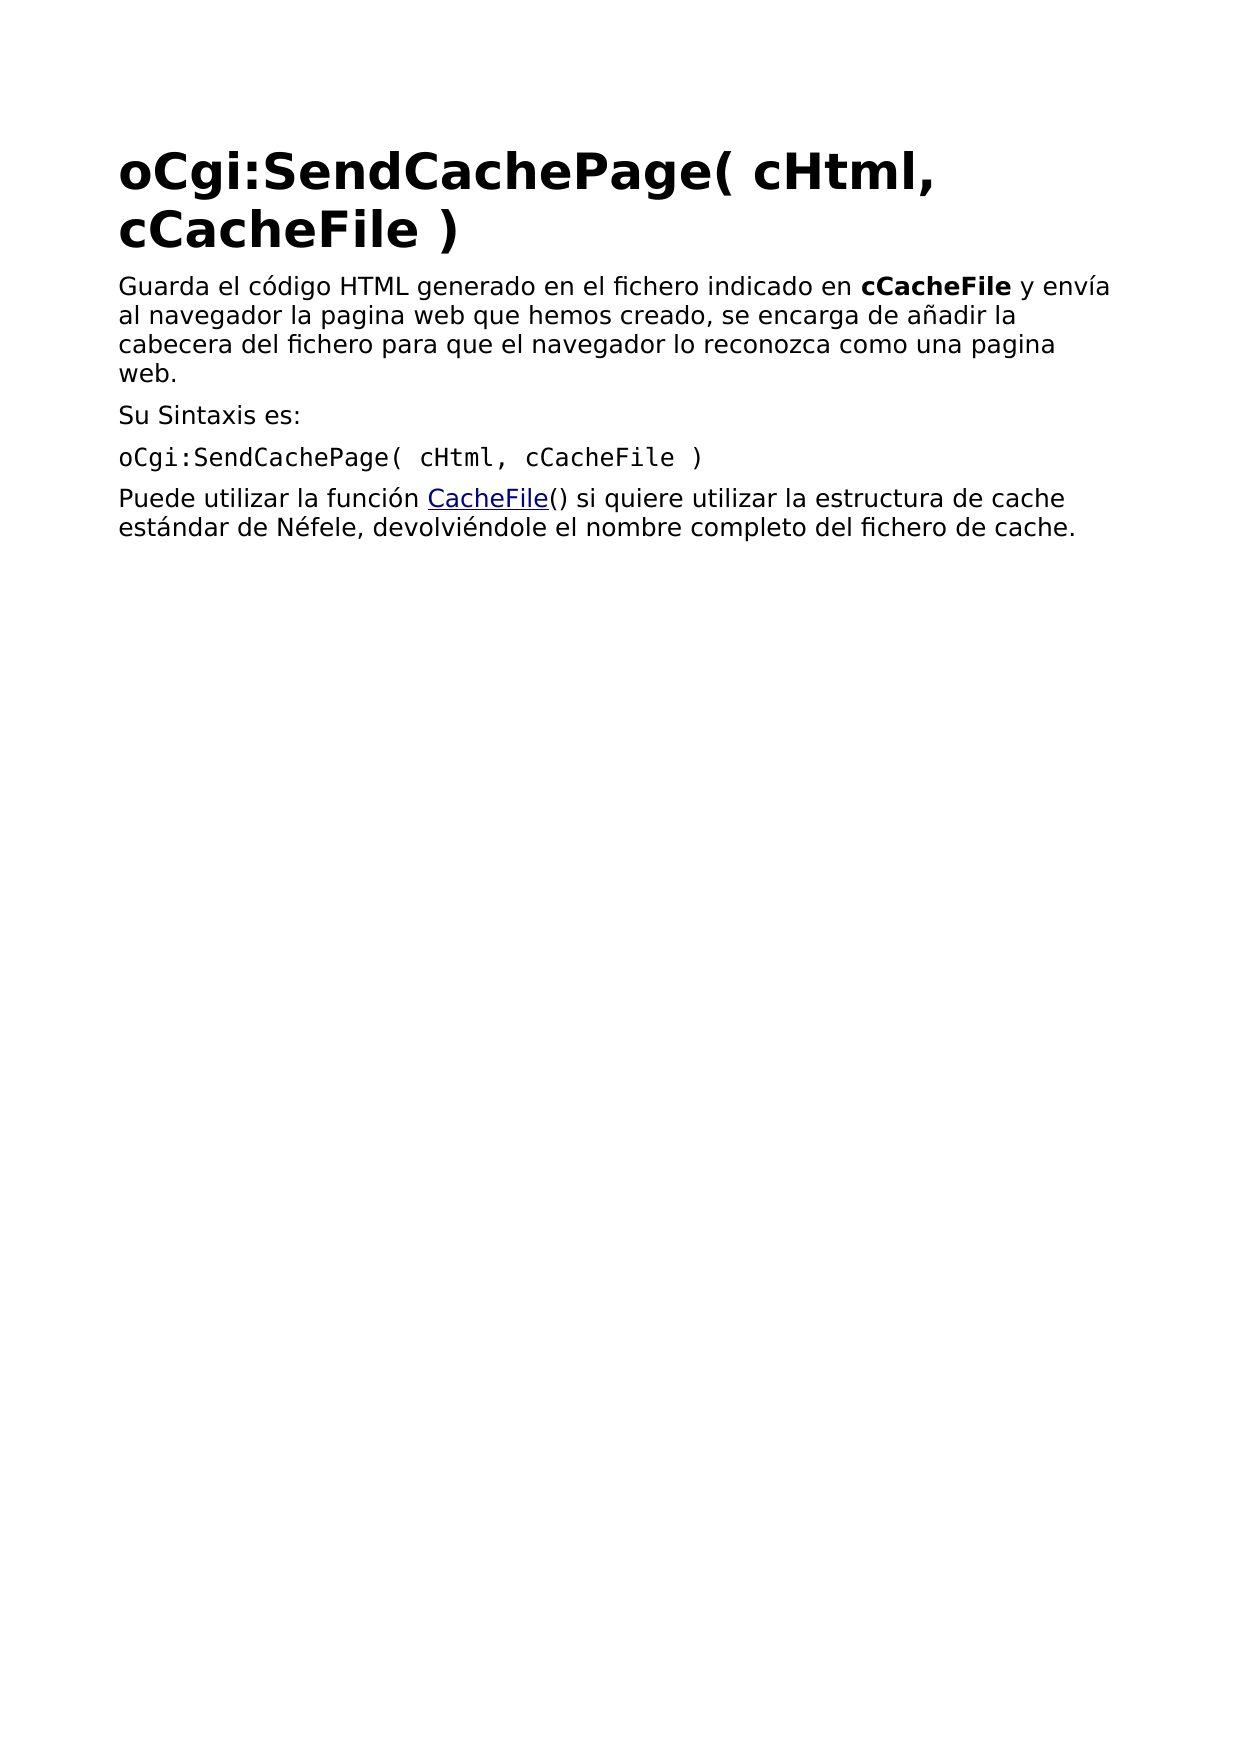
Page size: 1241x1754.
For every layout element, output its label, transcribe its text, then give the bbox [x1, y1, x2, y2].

text Puede utilizar la función CacheFile() si quiere utilizar la estructura de cache estándar de Néfele, devolviéndole el nombre completo del fichero de cache. [118, 484, 1122, 542]
text Guarda el código HTML generado en el fichero indicado en cCacheFile y envía al navegador la pagina web que hemos creado, se encarga de añadir la cabecera del fichero para que el navegador lo reconozca como una pagina web. [118, 272, 1122, 389]
text Su Sintaxis es: [118, 401, 1122, 430]
text oCgi:SendCachePage( cHtml, cCacheFile ) [118, 443, 1122, 472]
subtitle oCgi:SendCachePage( cHtml, cCacheFile ) [118, 143, 1122, 259]
